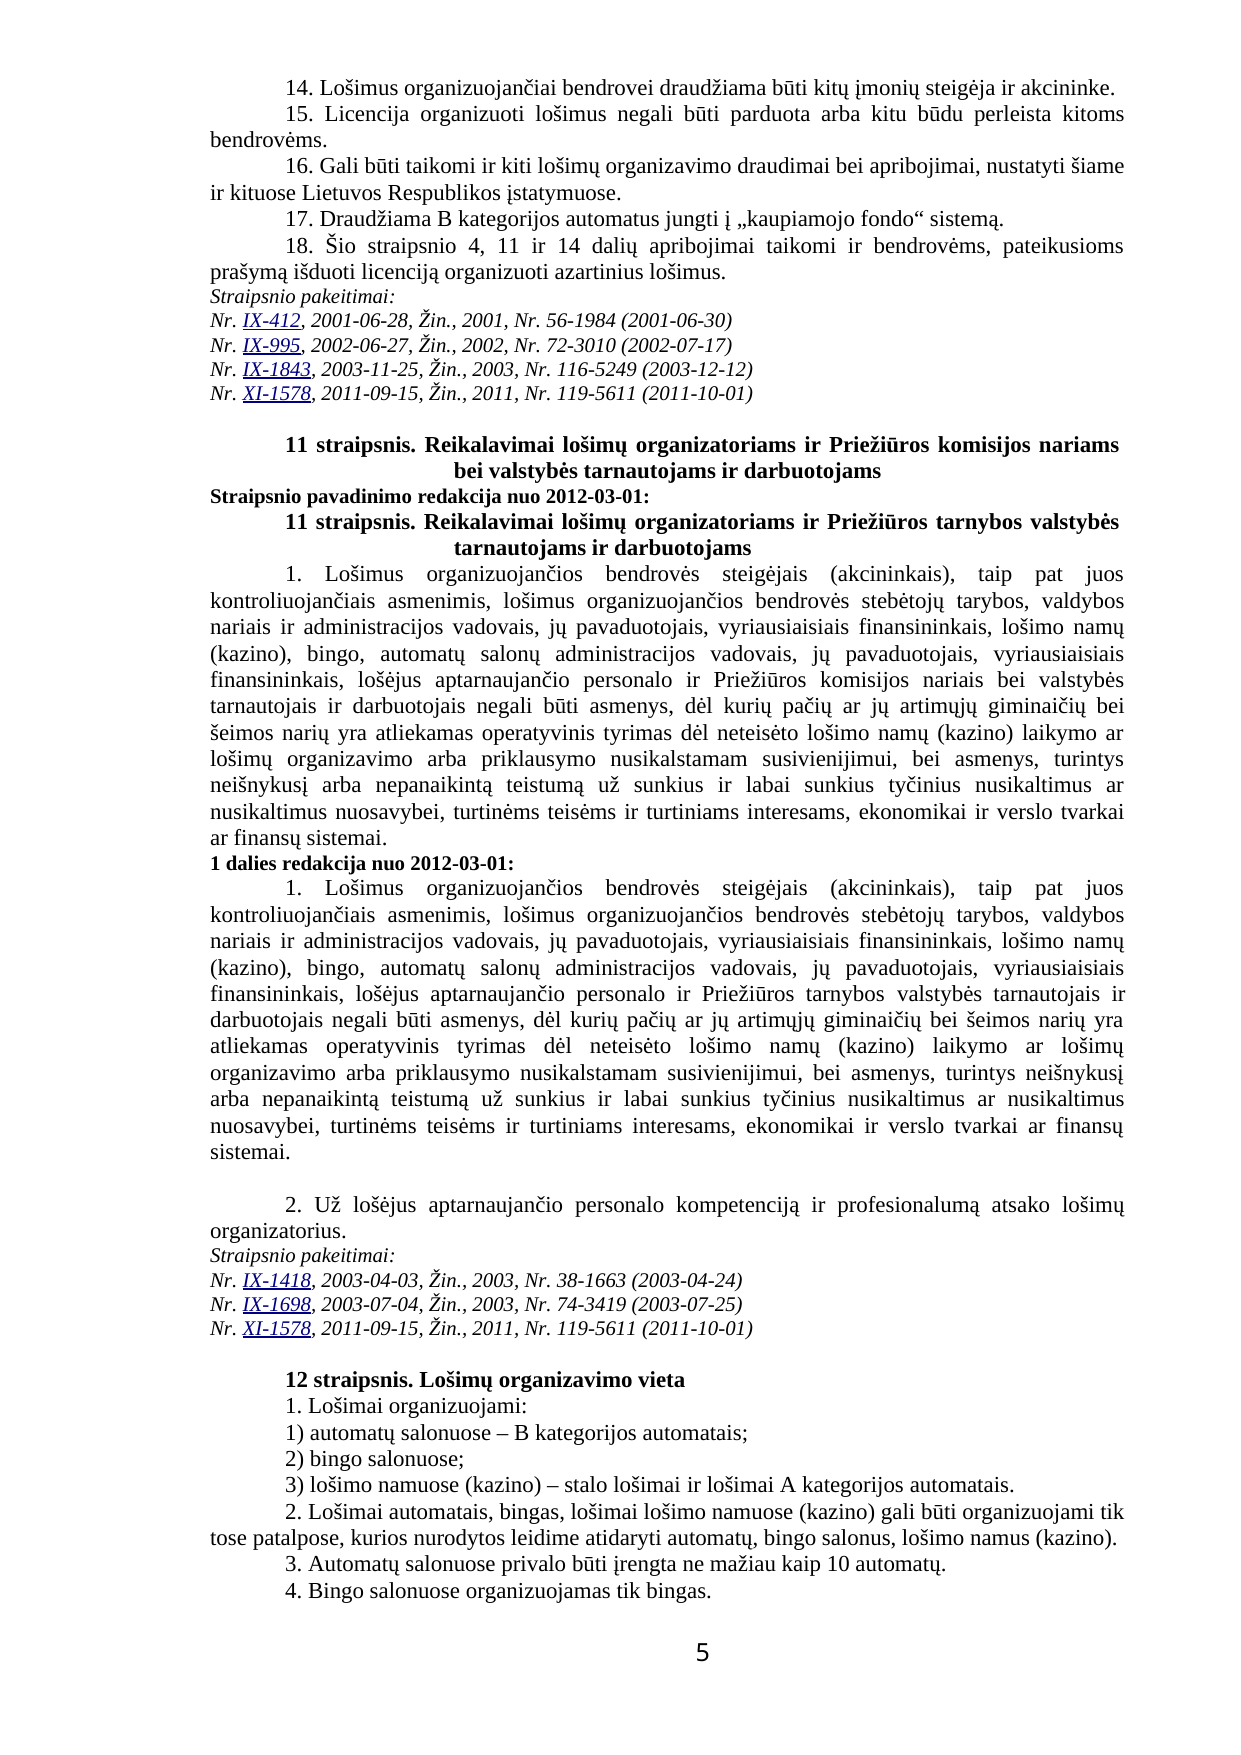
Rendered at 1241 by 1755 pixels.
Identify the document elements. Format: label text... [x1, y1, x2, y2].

text Nr. IX-1843, 2003-11-25, Žin., 2003, Nr. 116-5249 (2003-12-12) [210, 357, 1120, 381]
text Straipsnio pakeitimai: [210, 284, 1126, 308]
text 18. Šio straipsnio 4, 11 ir 14 dalių apribojimai taikomi ir bendrovėms, pateikusioms prašymą išduoti licenciją organizuoti azartinius lošimus. [210, 232, 1126, 284]
text 1) automatų salonuose – B kategorijos automatais; [210, 1419, 1126, 1445]
text 2. Už lošėjus aptarnaujančio personalo kompetenciją ir profesionalumą atsako lošimų organizatorius. [210, 1191, 1126, 1243]
text 1. Lošimus organizuojančios bendrovės steigėjais (akcininkais), taip pat juos kontroliuojančiais asmenimis, lošimus organizuojančios bendrovės stebėtojų tarybos, valdybos nariais ir administracijos vadovais, jų pavaduotojais, vyriausiaisiais finansininkais, lošimo namų (kazino), bingo, automatų salonų administracijos vadovais, jų pavaduotojais, vyriausiaisiais finansininkais, lošėjus aptarnaujančio personalo ir Priežiūros komisijos nariais bei valstybės tarnautojais ir darbuotojais negali būti asmenys, dėl kurių pačių ar jų artimųjų giminaičių bei šeimos narių yra atliekamas operatyvinis tyrimas dėl neteisėto lošimo namų (kazino) laikymo ar lošimų organizavimo arba priklausymo nusikalstamam susivienijimui, bei asmenys, turintys neišnykusį arba nepanaikintą teistumą už sunkius ir labai sunkius tyčinius nusikaltimus ar nusikaltimus nuosavybei, turtinėms teisėms ir turtiniams interesams, ekonomikai ir verslo tvarkai ar finansų sistemai. [210, 561, 1126, 850]
text 1. Lošimai organizuojami: [210, 1392, 1126, 1419]
text Nr. IX-1698, 2003-07-04, Žin., 2003, Nr. 74-3419 (2003-07-25) [210, 1292, 1120, 1316]
text 17. Draudžiama B kategorijos automatus jungti į „kaupiamojo fondo“ sistemą. [210, 205, 1126, 232]
text 3. Automatų salonuose privalo būti įrengta ne mažiau kaip 10 automatų. [210, 1551, 1126, 1577]
text 1. Lošimus organizuojančios bendrovės steigėjais (akcininkais), taip pat juos kontroliuojančiais asmenimis, lošimus organizuojančios bendrovės stebėtojų tarybos, valdybos nariais ir administracijos vadovais, jų pavaduotojais, vyriausiaisiais finansininkais, lošimo namų (kazino), bingo, automatų salonų administracijos vadovais, jų pavaduotojais, vyriausiaisiais finansininkais, lošėjus aptarnaujančio personalo ir Priežiūros tarnybos valstybės tarnautojais ir darbuotojais negali būti asmenys, dėl kurių pačių ar jų artimųjų giminaičių bei šeimos narių yra atliekamas operatyvinis tyrimas dėl neteisėto lošimo namų (kazino) laikymo ar lošimų organizavimo arba priklausymo nusikalstamam susivienijimui, bei asmenys, turintys neišnykusį arba nepanaikintą teistumą už sunkius ir labai sunkius tyčinius nusikaltimus ar nusikaltimus nuosavybei, turtinėms teisėms ir turtiniams interesams, ekonomikai ir verslo tvarkai ar finansų sistemai. [210, 874, 1126, 1164]
text Nr. XI-1578, 2011-09-15, Žin., 2011, Nr. 119-5611 (2011-10-01) [210, 381, 1120, 405]
text 15. Licencija organizuoti lošimus negali būti parduota arba kitu būdu perleista kitoms bendrovėms. [210, 100, 1126, 153]
text Straipsnio pavadinimo redakcija nuo 2012-03-01: [210, 484, 1120, 508]
text 12 straipsnis. Lošimų organizavimo vieta [210, 1366, 1126, 1392]
text 11 straipsnis. Reikalavimai lošimų organizatoriams ir Priežiūros tarnybos valstybės tarnautojams ir darbuotojams [285, 508, 1120, 561]
text 3) lošimo namuose (kazino) – stalo lošimai ir lošimai A kategorijos automatais. [210, 1471, 1126, 1498]
subtitle Nr. IX-412, 2001-06-28, Žin., 2001, Nr. 56-1984 (2001-06-30) [210, 308, 1126, 332]
text Nr. IX-995, 2002-06-27, Žin., 2002, Nr. 72-3010 (2002-07-17) [210, 332, 1126, 357]
text 16. Gali būti taikomi ir kiti lošimų organizavimo draudimai bei apribojimai, nustatyti šiame ir kituose Lietuvos Respublikos įstatymuose. [210, 153, 1126, 205]
text Nr. IX-1418, 2003-04-03, Žin., 2003, Nr. 38-1663 (2003-04-24) [210, 1267, 1120, 1292]
text 14. Lošimus organizuojančiai bendrovei draudžiama būti kitų įmonių steigėja ir akcininke. [210, 73, 1126, 100]
text 11 straipsnis. Reikalavimai lošimų organizatoriams ir Priežiūros komisijos nariams bei valstybės tarnautojams ir darbuotojams [285, 431, 1120, 484]
text Straipsnio pakeitimai: [210, 1243, 1120, 1267]
text 2. Lošimai automatais, bingas, lošimai lošimo namuose (kazino) gali būti organizuojami tik tose patalpose, kurios nurodytos leidime atidaryti automatų, bingo salonus, lošimo namus (kazino). [210, 1498, 1126, 1551]
text 4. Bingo salonuose organizuojamas tik bingas. [210, 1577, 1126, 1603]
text Nr. XI-1578, 2011-09-15, Žin., 2011, Nr. 119-5611 (2011-10-01) [210, 1316, 1120, 1340]
text 1 dalies redakcija nuo 2012-03-01: [210, 850, 1120, 874]
text 2) bingo salonuose; [210, 1445, 1126, 1471]
